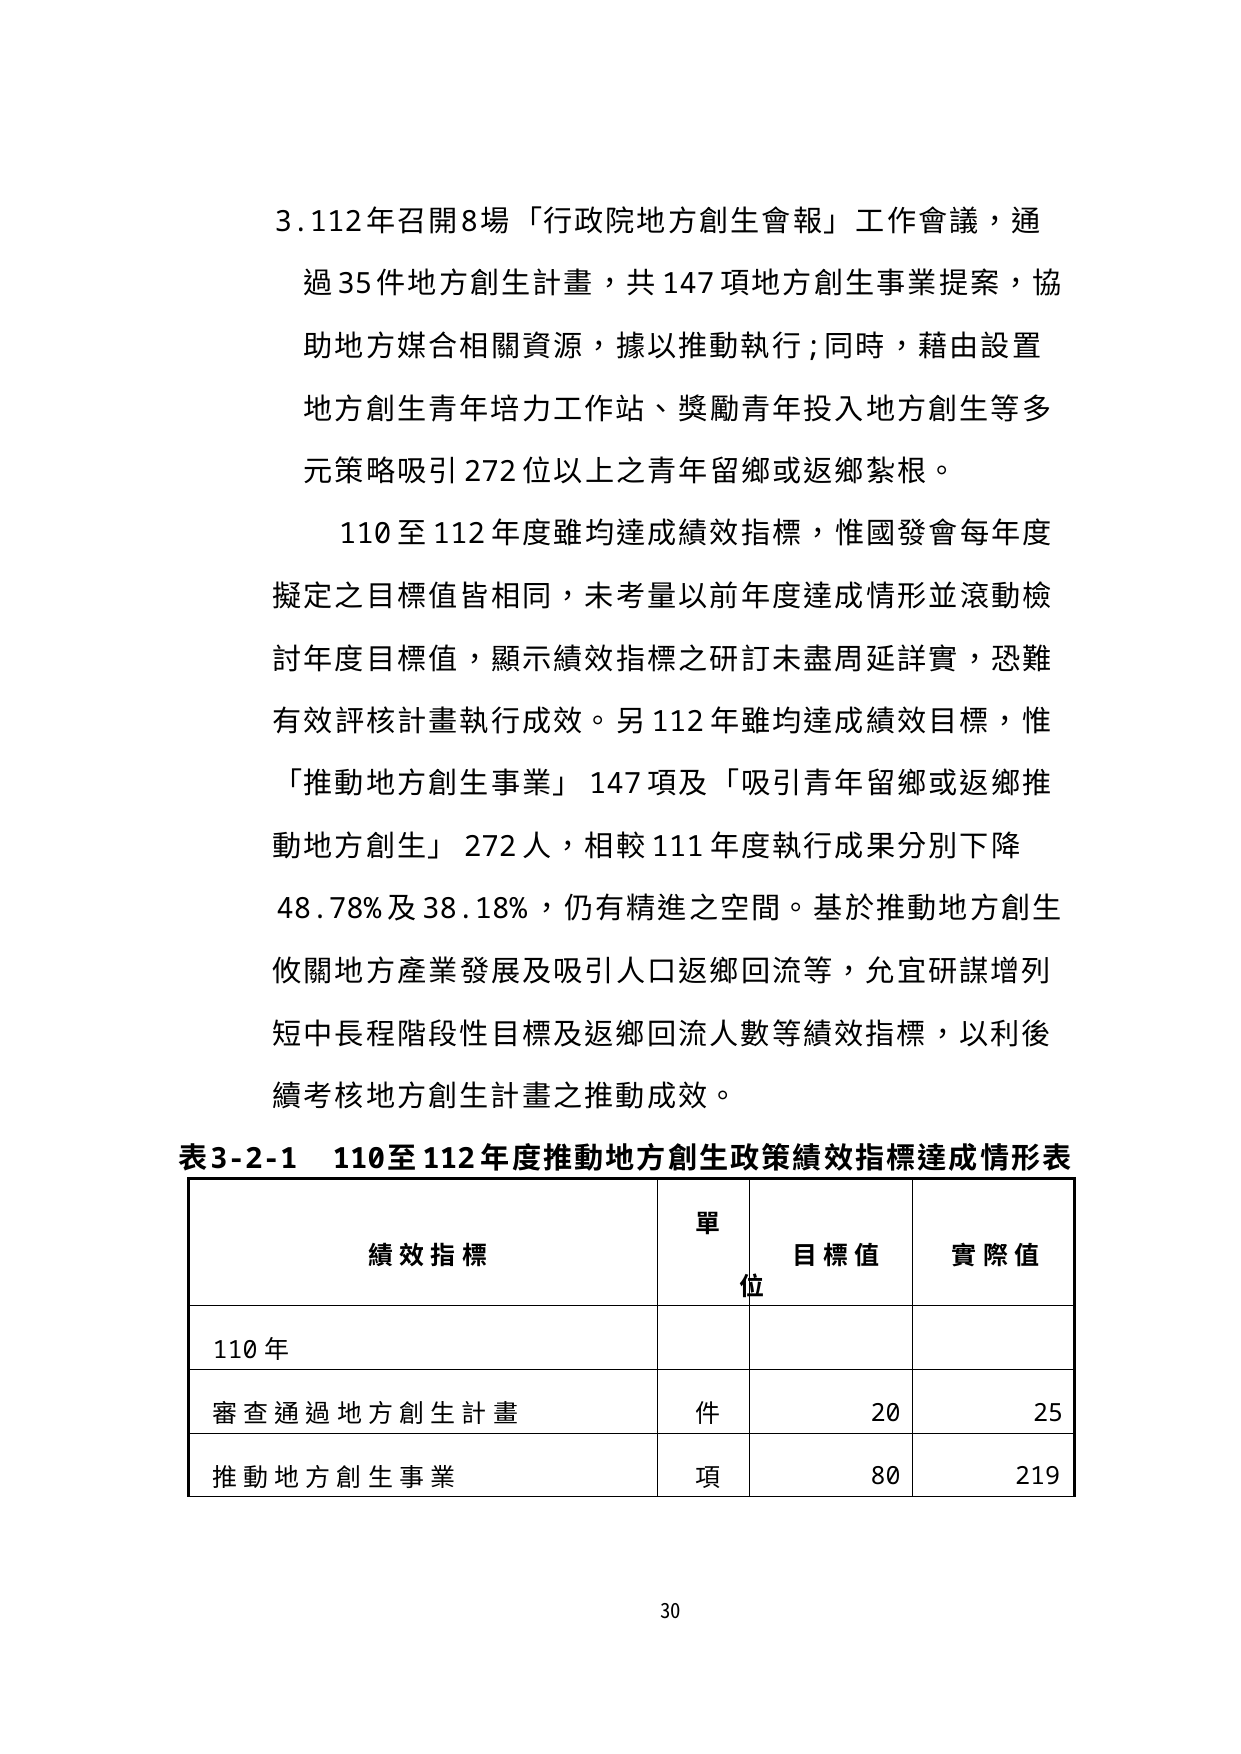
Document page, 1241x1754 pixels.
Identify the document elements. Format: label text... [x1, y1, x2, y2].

table_cell 219 [913, 1434, 1073, 1496]
table_cell [658, 1306, 749, 1369]
table_cell [750, 1306, 912, 1369]
table_header 績效指標 [190, 1180, 657, 1305]
table_header 單位 [658, 1180, 749, 1305]
table_cell 推動地方創生事業 [190, 1434, 657, 1496]
table_cell 80 [750, 1434, 912, 1496]
table_header 目標值 [750, 1180, 912, 1305]
table_cell [913, 1306, 1073, 1369]
table_cell 審查通過地方創生計畫 [190, 1370, 657, 1432]
table_cell 110年 [190, 1306, 657, 1369]
table_cell 件 [658, 1370, 749, 1432]
text 3.112年召開8場「行政院地方創生會報」工作會議，通過35件地方創生計畫，共147項地方創生事業提案，協助地方媒合相關資源，據以推動執行;同時，藉由設置地方創生青年培力工作站、獎勵青年投入地方創生等多元策略吸引272位以上之青年留鄉或返鄉紮根。 [266, 177, 1063, 490]
table_cell 項 [658, 1434, 749, 1496]
text 表3-2-1 110至112年度推動地方創生政策績效指標達成情形表 [177, 1115, 1166, 1177]
text 110至112年度雖均達成績效指標，惟國發會每年度擬定之目標值皆相同，未考量以前年度達成情形並滾動檢討年度目標值，顯示績效指標之研訂未盡周延詳實，恐難有效評核計畫執行成效。另112年雖均達成績效目標，惟「推動地方創生事業」147項及「吸引青年留鄉或返鄉推動地方創生」272人，相較111年度執行成果分別下降48.78%及38.18%，仍有精進之空間。基於推動地方創生攸關地方產業發展及吸引人口返鄉回流等，允宜研謀增列短中長程階段性目標及返鄉回流人數等績效指標，以利後續考核地方創生計畫之推動成效。 [266, 490, 1063, 1115]
table_cell 20 [750, 1370, 912, 1432]
table_header 實際值 [913, 1180, 1073, 1305]
table_cell 25 [913, 1370, 1073, 1432]
